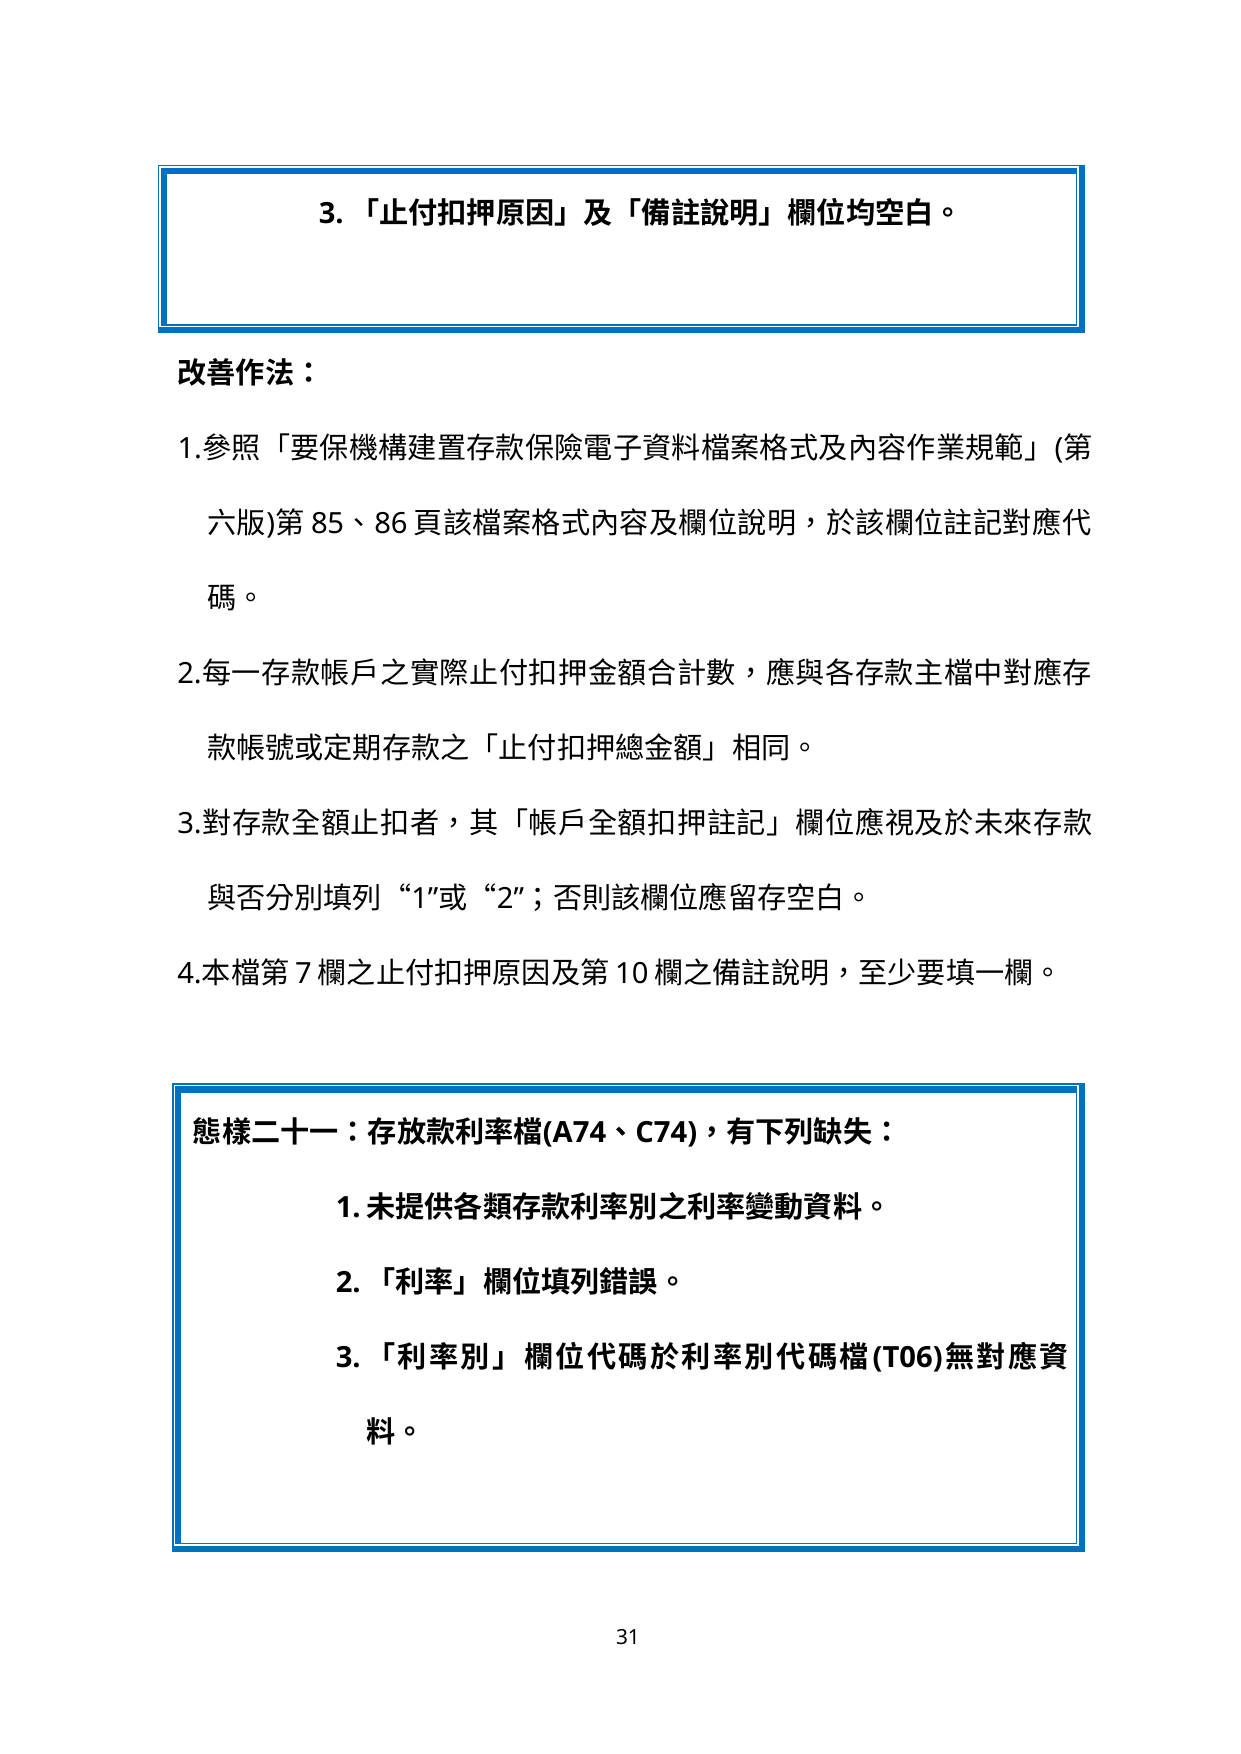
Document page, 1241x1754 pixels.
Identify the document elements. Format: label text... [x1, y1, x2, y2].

table_header 態樣二十一：存放款利率檔(A74、C74)，有下列缺失： 未提供各類存款利率別之利率變動資料。 「利率」欄位填列錯誤。 「利率別」欄位代碼於利率別代碼檔(T06)無對應資料。 [181, 1093, 1076, 1543]
text 2.每一存款帳戶之實際止付扣押金額合計數，應與各存款主檔中對應存款帳號或定期存款之「止付扣押總金額」相同。 [177, 633, 1093, 783]
text 1.參照「要保機構建置存款保險電子資料檔案格式及內容作業規範」(第六版)第85、86頁該檔案格式內容及欄位說明，於該欄位註記對應代碼。 [177, 408, 1093, 633]
text 4.本檔第7欄之止付扣押原因及第10欄之備註說明，至少要填一欄。 [177, 933, 1093, 1008]
text 改善作法： [177, 333, 1093, 408]
text 3.對存款全額止扣者，其「帳戶全額扣押註記」欄位應視及於未來存款與否分別填列“1”或“2”；否則該欄位應留存空白。 [177, 783, 1093, 933]
table_header 態樣二十：止付扣押事故檔(A73、B73) ，有下列缺失： 有存款帳號歸戶後之「實際止付扣押金額」合計數與存款檔中對應之該存款帳號「止付扣押總金額」不符，影響存款保留金額正確性。 屬存款全額止扣者，「帳戶全額扣押註記」欄位誤留空白或填列錯誤；或非屬存款全額止扣者，「帳戶全額扣押註記」欄位未留存空白。 「止付扣押原因」及「備註說明」欄位均空白。 [167, 174, 1076, 324]
